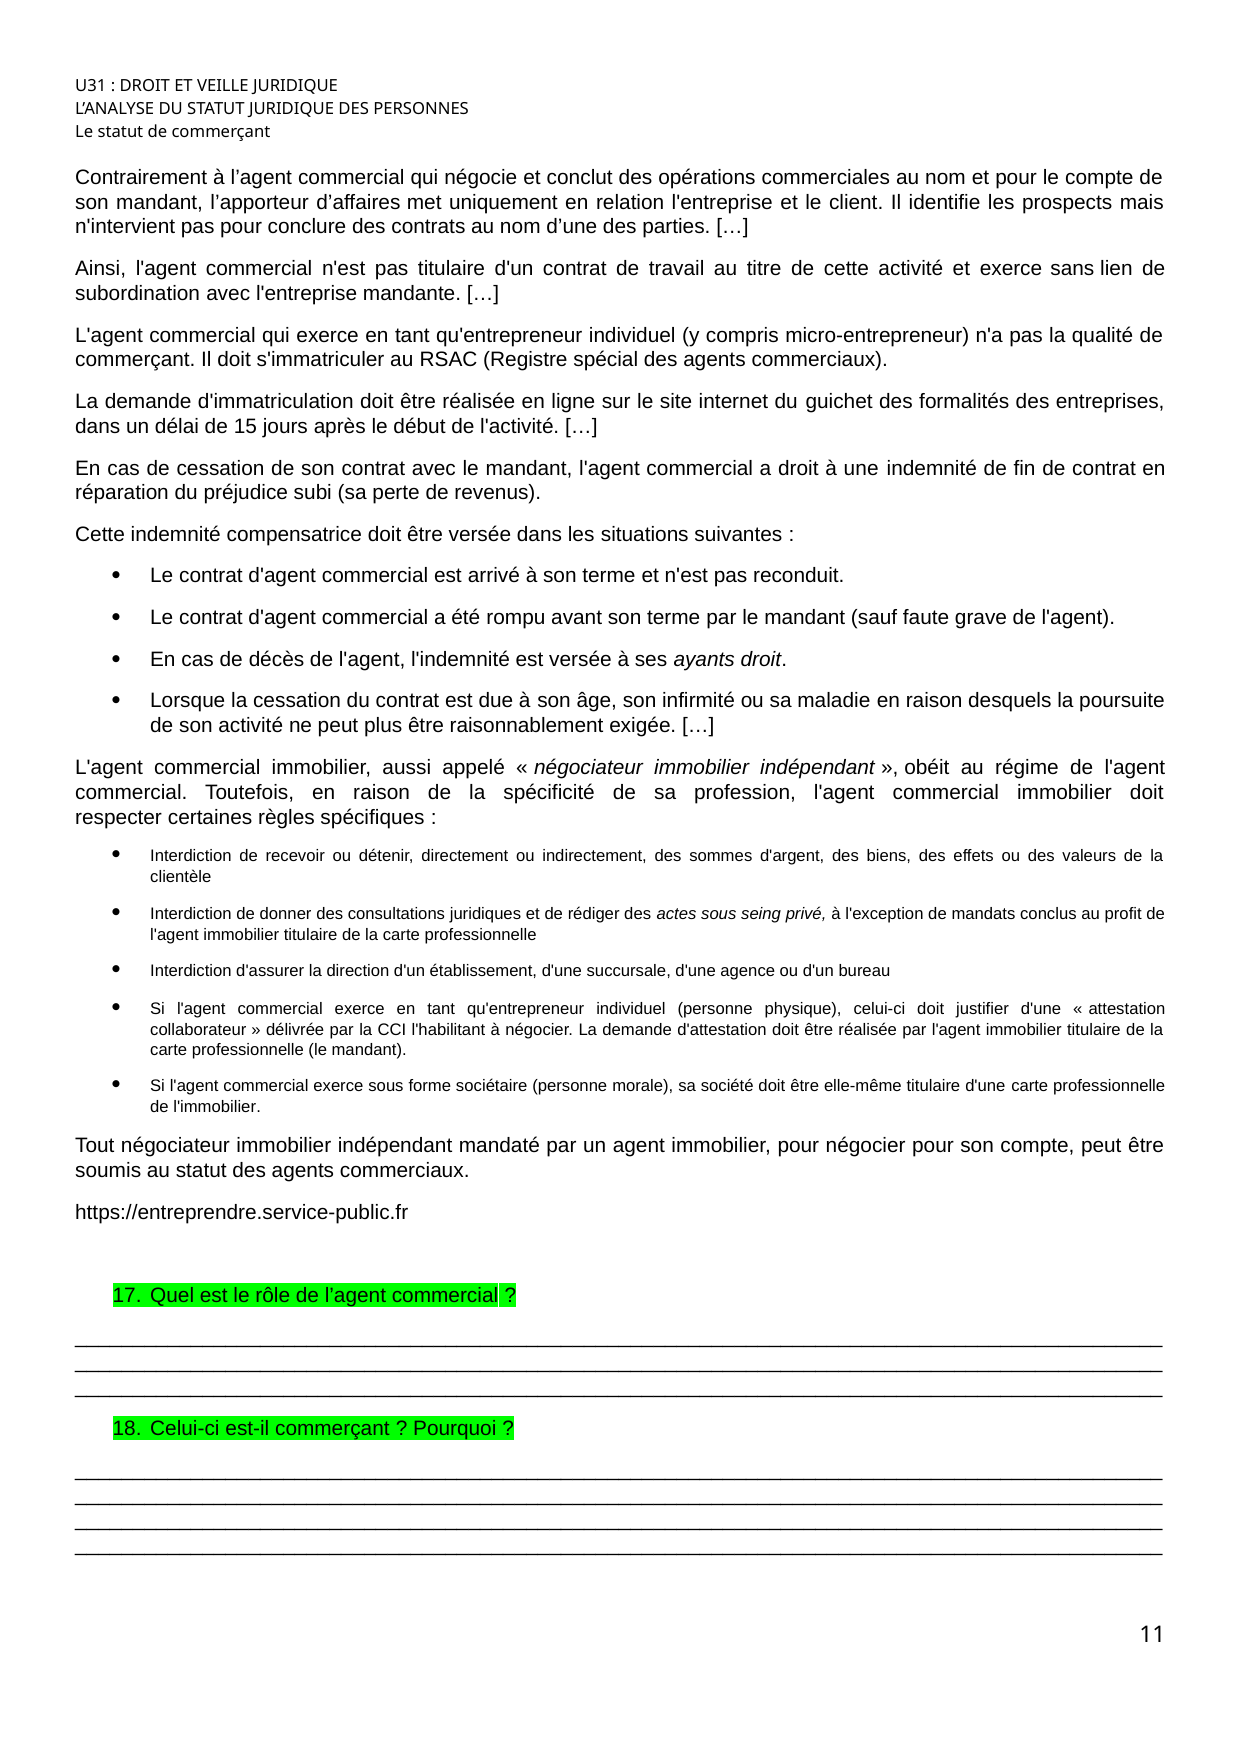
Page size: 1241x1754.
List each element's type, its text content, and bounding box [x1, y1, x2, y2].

list Le contrat d'agent commercial est arrivé à son terme et n'est pas reconduit. [112, 563, 1165, 587]
list Interdiction de donner des consultations juridiques et de rédiger des actes sous seing privé, à l'exception de mandats conclus au profit de l'agent immobilier titulaire de la carte professionnelle [112, 904, 1165, 944]
text https://entreprendre.service-public.fr [75, 1200, 1165, 1224]
list Interdiction de recevoir ou détenir, directement ou indirectement, des sommes d'argent, des biens, des effets ou des valeurs de la clientèle [112, 846, 1165, 886]
text L'agent commercial qui exerce en tant qu'entrepreneur individuel (y compris micro-entrepreneur) n'a pas la qualité de commerçant. Il doit s'immatriculer au RSAC (Registre spécial des agents commerciaux). [75, 322, 1165, 371]
list Si l'agent commercial exerce en tant qu'entrepreneur individuel (personne physique), celui-ci doit justifier d'une « attestation collaborateur » délivrée par la CCI l'habilitant à négocier. La demande d'attestation doit être réalisée par l'agent immobilier titulaire de la carte professionnelle (le mandant). [112, 998, 1165, 1058]
text L'agent commercial immobilier, aussi appelé « négociateur immobilier indépendant », obéit au régime de l'agent commercial. Toutefois, en raison de la spécificité de sa profession, l'agent commercial immobilier doit respecter certaines règles spécifiques : [75, 755, 1165, 829]
text Contrairement à l’agent commercial qui négocie et conclut des opérations commerciales au nom et pour le compte de son mandant, l’apporteur d’affaires met uniquement en relation l'entreprise et le client. Il identifie les prospects mais n'intervient pas pour conclure des contrats au nom d’une des parties. […] [75, 164, 1165, 238]
list Si l'agent commercial exerce sous forme sociétaire (personne morale), sa société doit être elle-même titulaire d'une carte professionnelle de l'immobilier. [112, 1076, 1165, 1116]
text Tout négociateur immobilier indépendant mandaté par un agent immobilier, pour négocier pour son compte, peut être soumis au statut des agents commerciaux. [75, 1133, 1165, 1182]
list Celui-ci est-il commerçant ? Pourquoi ? [112, 1416, 1165, 1440]
text Cette indemnité compensatrice doit être versée dans les situations suivantes : [75, 522, 1165, 546]
list Quel est le rôle de l’agent commercial ? [112, 1283, 1165, 1307]
list Le contrat d'agent commercial a été rompu avant son terme par le mandant (sauf faute grave de l'agent). [112, 605, 1165, 629]
text Ainsi, l'agent commercial n'est pas titulaire d'un contrat de travail au titre de cette activité et exerce sans lien de subordination avec l'entreprise mandante. […] [75, 256, 1165, 305]
text __________________________________________________________________________________________________________________________________________________________________________________________________________________________________________________________________________________________ [75, 1324, 1165, 1398]
list Interdiction d'assurer la direction d'un établissement, d'une succursale, d'une agence ou d'un bureau [112, 961, 1165, 981]
list Lorsque la cessation du contrat est due à son âge, son infirmité ou sa maladie en raison desquels la poursuite de son activité ne peut plus être raisonnablement exigée. […] [112, 688, 1165, 737]
text En cas de cessation de son contrat avec le mandant, l'agent commercial a droit à une indemnité de fin de contrat en réparation du préjudice subi (sa perte de revenus). [75, 455, 1165, 504]
text La demande d'immatriculation doit être réalisée en ligne sur le site internet du guichet des formalités des entreprises, dans un délai de 15 jours après le début de l'activité. […] [75, 389, 1165, 438]
text ________________________________________________________________________________________________________________________________________________________________________________________________________________________________________________________________________________________________________________________________________________________________________________________ [75, 1457, 1165, 1556]
list En cas de décès de l'agent, l'indemnité est versée à ses ayants droit. [112, 647, 1165, 671]
